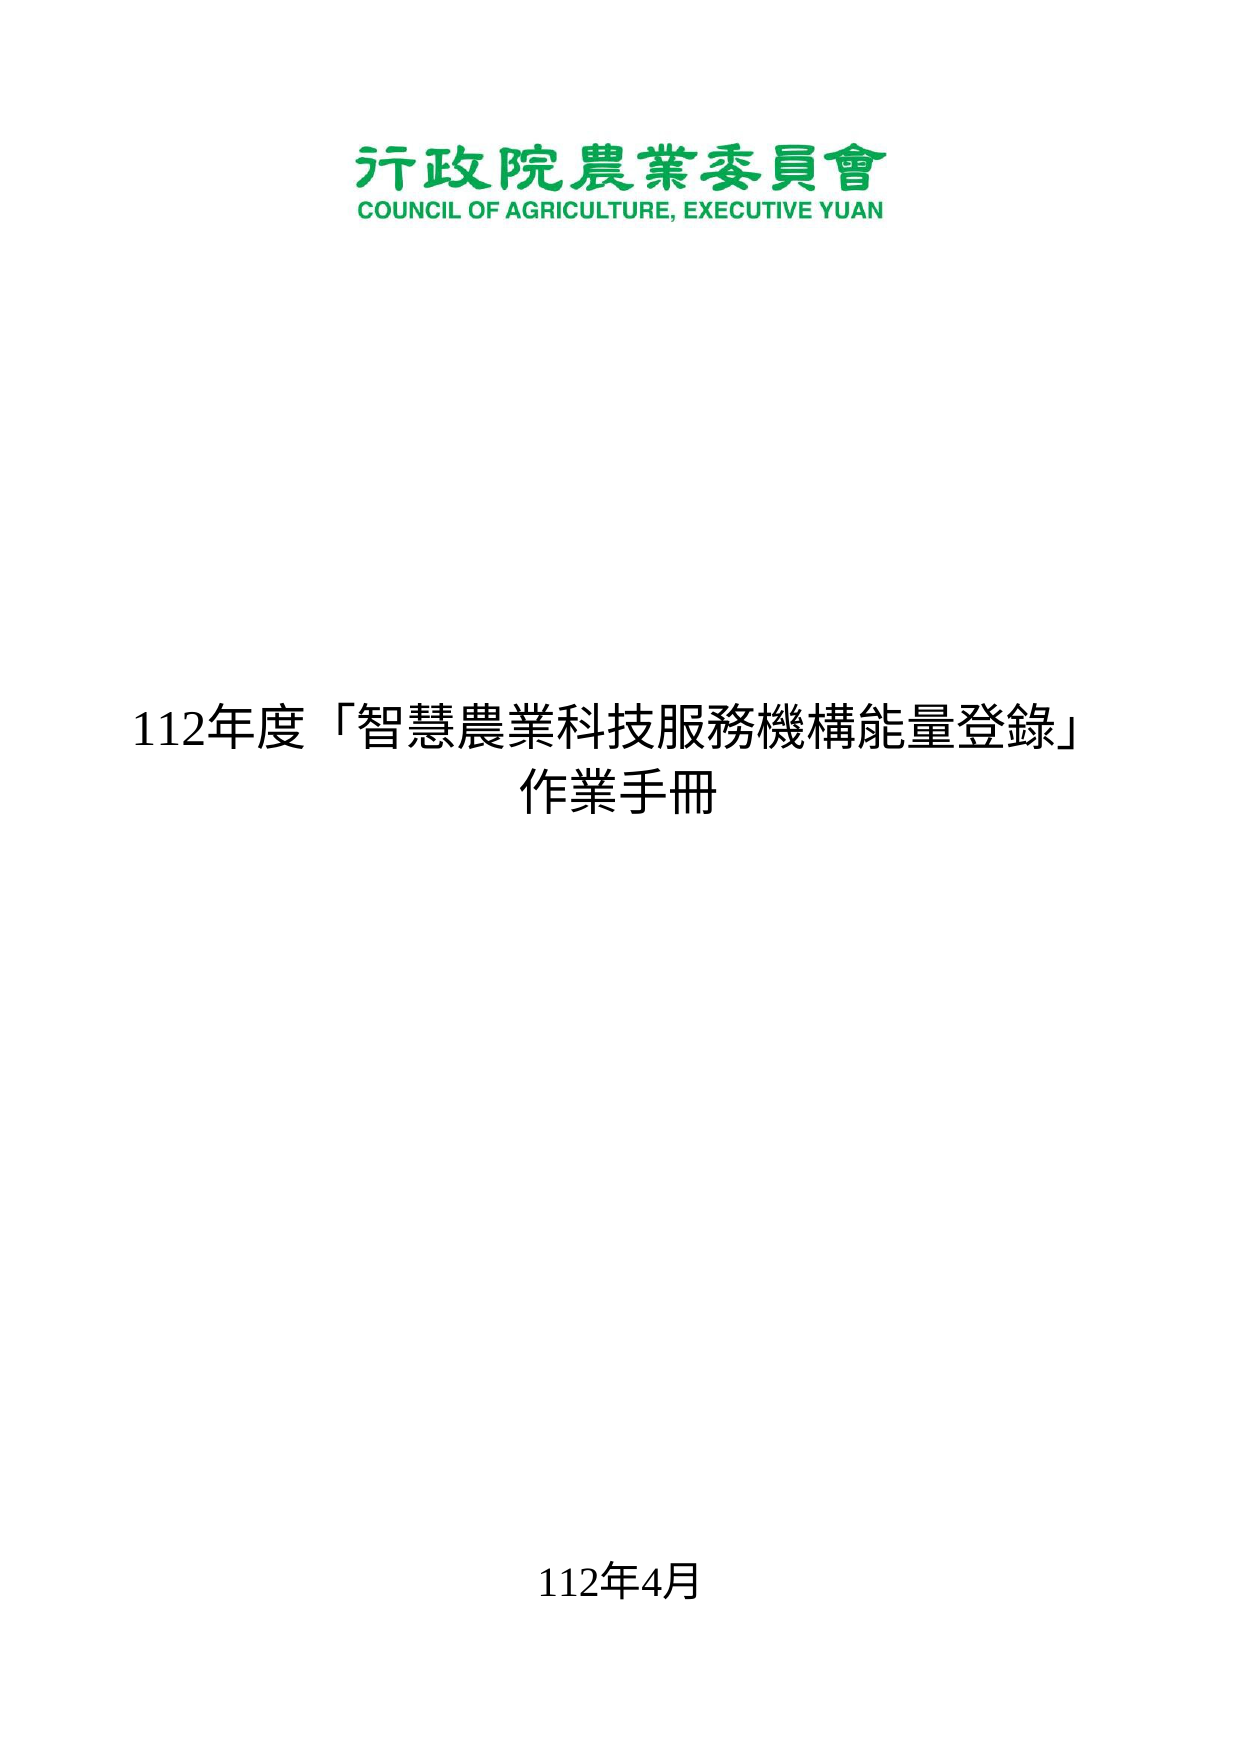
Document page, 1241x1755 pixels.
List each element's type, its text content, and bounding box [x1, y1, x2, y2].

subtitle 112年4月 [124, 1548, 1116, 1608]
text 112年度「智慧農業科技服務機構能量登錄」作業手冊 [124, 693, 1113, 825]
